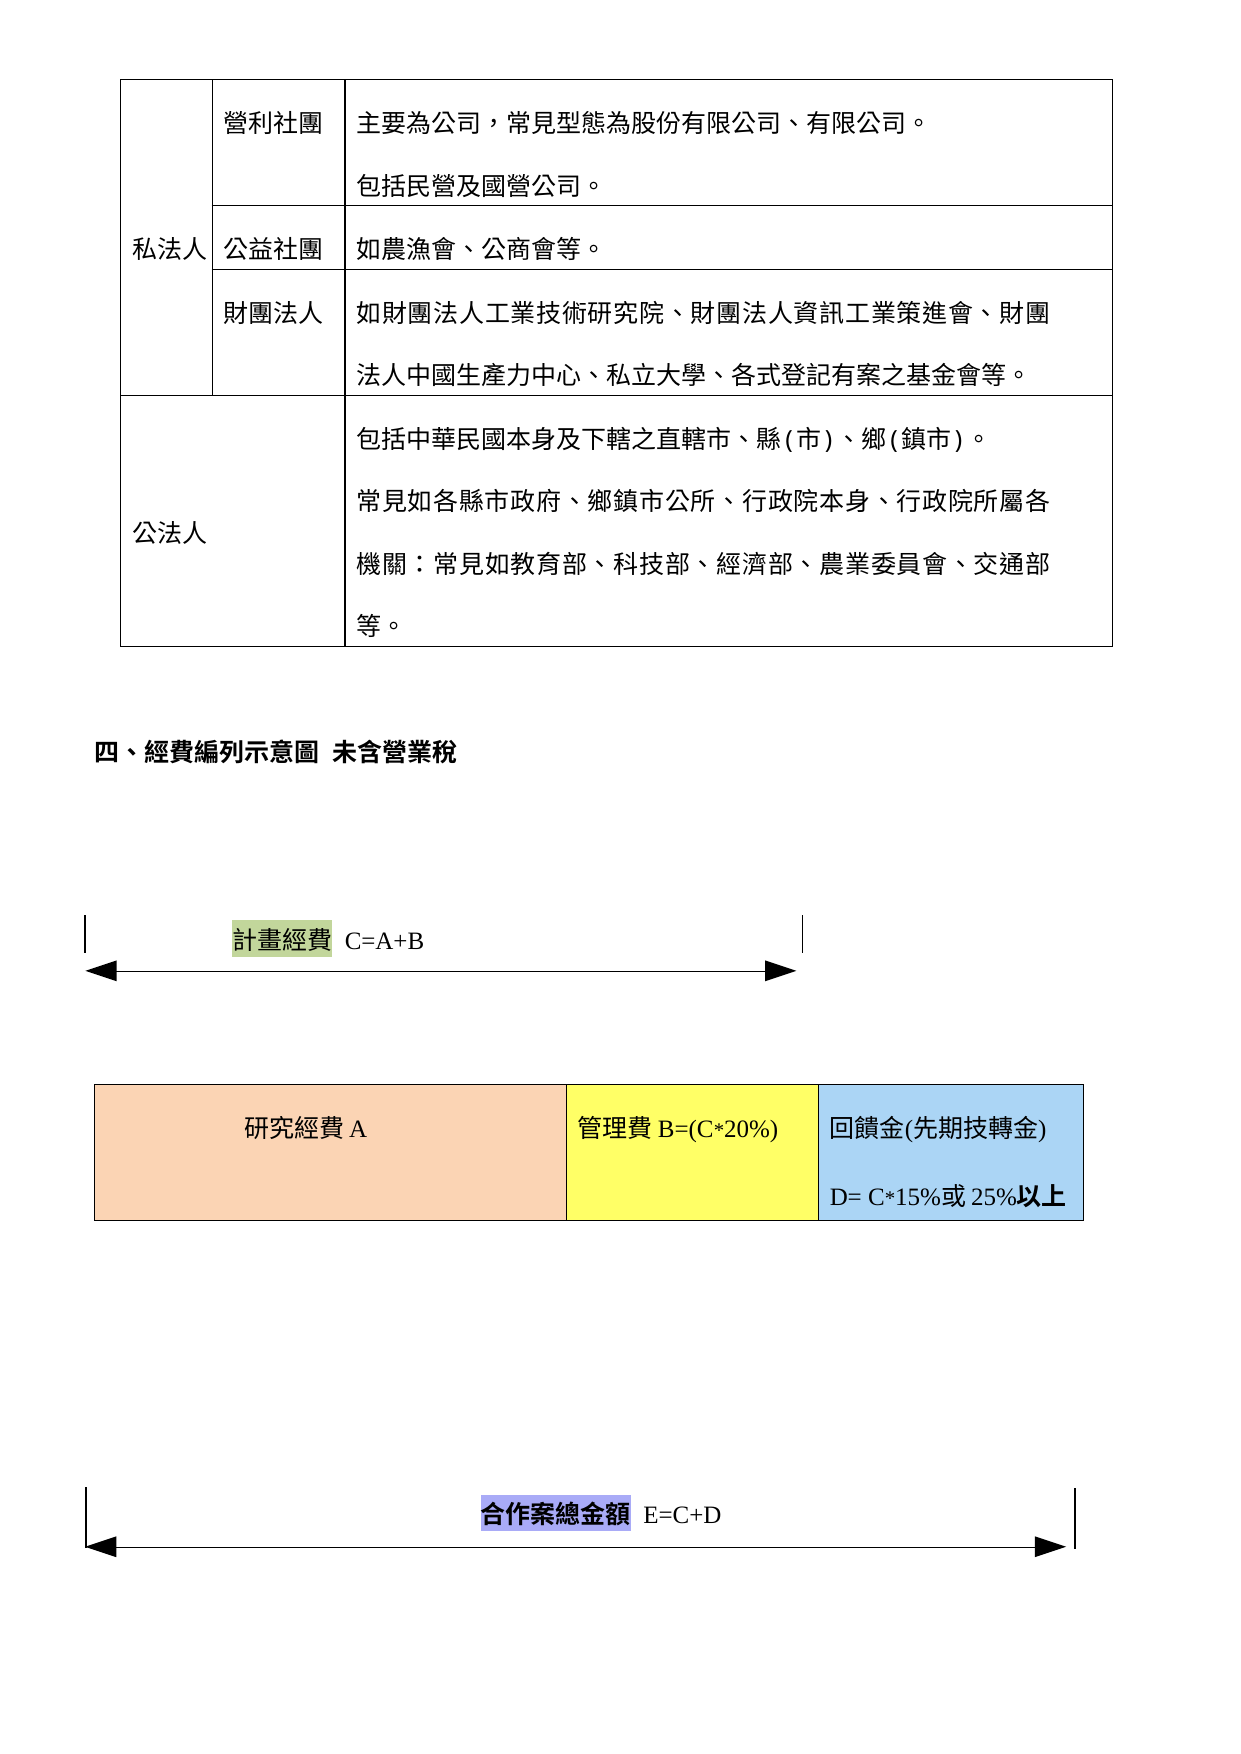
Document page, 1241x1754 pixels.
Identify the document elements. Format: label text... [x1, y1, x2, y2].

table_header 研究經費A [95, 1085, 566, 1220]
table_cell 公法人 [121, 396, 344, 646]
table_cell 營利社團 [213, 80, 344, 205]
text 計畫經費 C=A+B [94, 897, 1107, 959]
table_cell 公益社團 [213, 206, 344, 269]
table_cell 主要為公司，常見型態為股份有限公司、有限公司。 包括民營及國營公司。 [346, 80, 1112, 205]
table_header 回饋金(先期技轉金) D= C*15%或25%以上 [819, 1085, 1083, 1220]
table_cell 如財團法人工業技術研究院、財團法人資訊工業策進會、財團法人中國生產力中心、私立大學、各式登記有案之基金會等。 [346, 270, 1112, 395]
table_cell 私法人 [121, 80, 212, 395]
table_header 管理費B=(C*20%) [567, 1085, 818, 1220]
table_cell 如農漁會、公商會等。 [346, 206, 1112, 269]
table_cell 財團法人 [213, 270, 344, 395]
text 合作案總金額 E=C+D [94, 1471, 1107, 1534]
table_cell 包括中華民國本身及下轄之直轄市、縣(市)、鄉(鎮市)。 常見如各縣市政府、鄉鎮市公所、行政院本身、行政院所屬各機關：常見如教育部、科技部、經濟部、農業委員會、交通部等。 [346, 396, 1112, 646]
text 四、經費編列示意圖 未含營業稅 [94, 709, 1107, 772]
